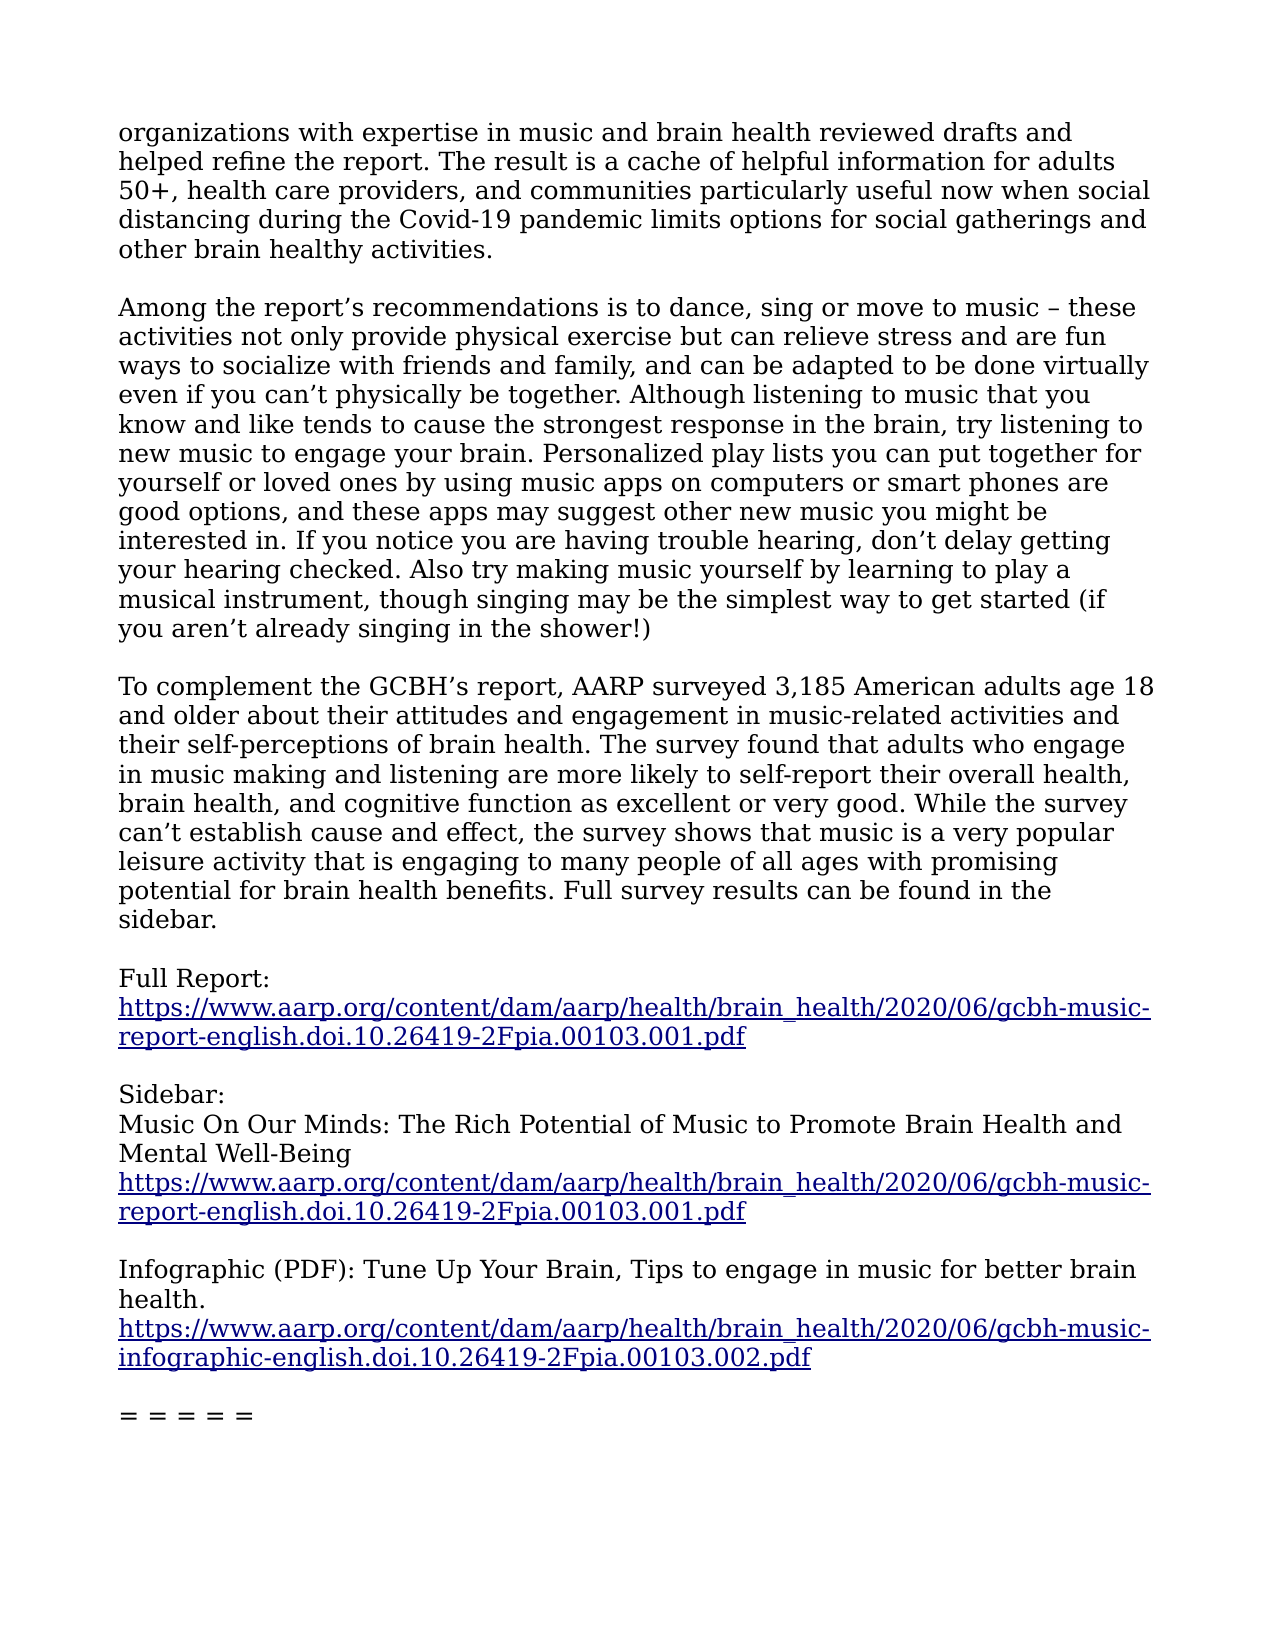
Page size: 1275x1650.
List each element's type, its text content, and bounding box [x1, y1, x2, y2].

text organizations with expertise in music and brain health reviewed drafts and helped refine the report. The result is a cache of helpful information for adults 50+, health care providers, and communities particularly useful now when social distancing during the Covid-19 pandemic limits options for social gatherings and other brain healthy activities. [118, 118, 1157, 264]
text Infographic (PDF): Tune Up Your Brain, Tips to engage in music for better brain health. [118, 1256, 1157, 1314]
text Full Report: https://www.aarp.org/content/dam/aarp/health/brain_health/2020/06/gcbh-music-report-english.doi.10.26419-2Fpia.00103.001.pdf [118, 964, 1157, 1051]
text Music On Our Minds: The Rich Potential of Music to Promote Brain Health and Mental Well-Being [118, 1110, 1157, 1168]
text Among the report’s recommendations is to dance, sing or move to music – these activities not only provide physical exercise but can relieve stress and are fun ways to socialize with friends and family, and can be adapted to be done virtually even if you can’t physically be together. Although listening to music that you know and like tends to cause the strongest response in the brain, try listening to new music to engage your brain. Personalized play lists you can put together for yourself or loved ones by using music apps on computers or smart phones are good options, and these apps may suggest other new music you might be interested in. If you notice you are having trouble hearing, don’t delay getting your hearing checked. Also try making music yourself by learning to play a musical instrument, though singing may be the simplest way to get started (if you aren’t already singing in the shower!) [118, 293, 1157, 643]
text https://www.aarp.org/content/dam/aarp/health/brain_health/2020/06/gcbh-music-report-english.doi.10.26419-2Fpia.00103.001.pdf [118, 1168, 1157, 1226]
text To complement the GCBH’s report, AARP surveyed 3,185 American adults age 18 and older about their attitudes and engagement in music-related activities and their self-perceptions of brain health. The survey found that adults who engage in music making and listening are more likely to self-report their overall health, brain health, and cognitive function as excellent or very good. While the survey can’t establish cause and effect, the survey shows that music is a very popular leisure activity that is engaging to many people of all ages with promising potential for brain health benefits. Full survey results can be found in the sidebar. [118, 672, 1157, 935]
text = = = = = [118, 1401, 1157, 1431]
text Sidebar: [118, 1081, 1157, 1110]
text https://www.aarp.org/content/dam/aarp/health/brain_health/2020/06/gcbh-music-infographic-english.doi.10.26419-2Fpia.00103.002.pdf [118, 1314, 1157, 1372]
